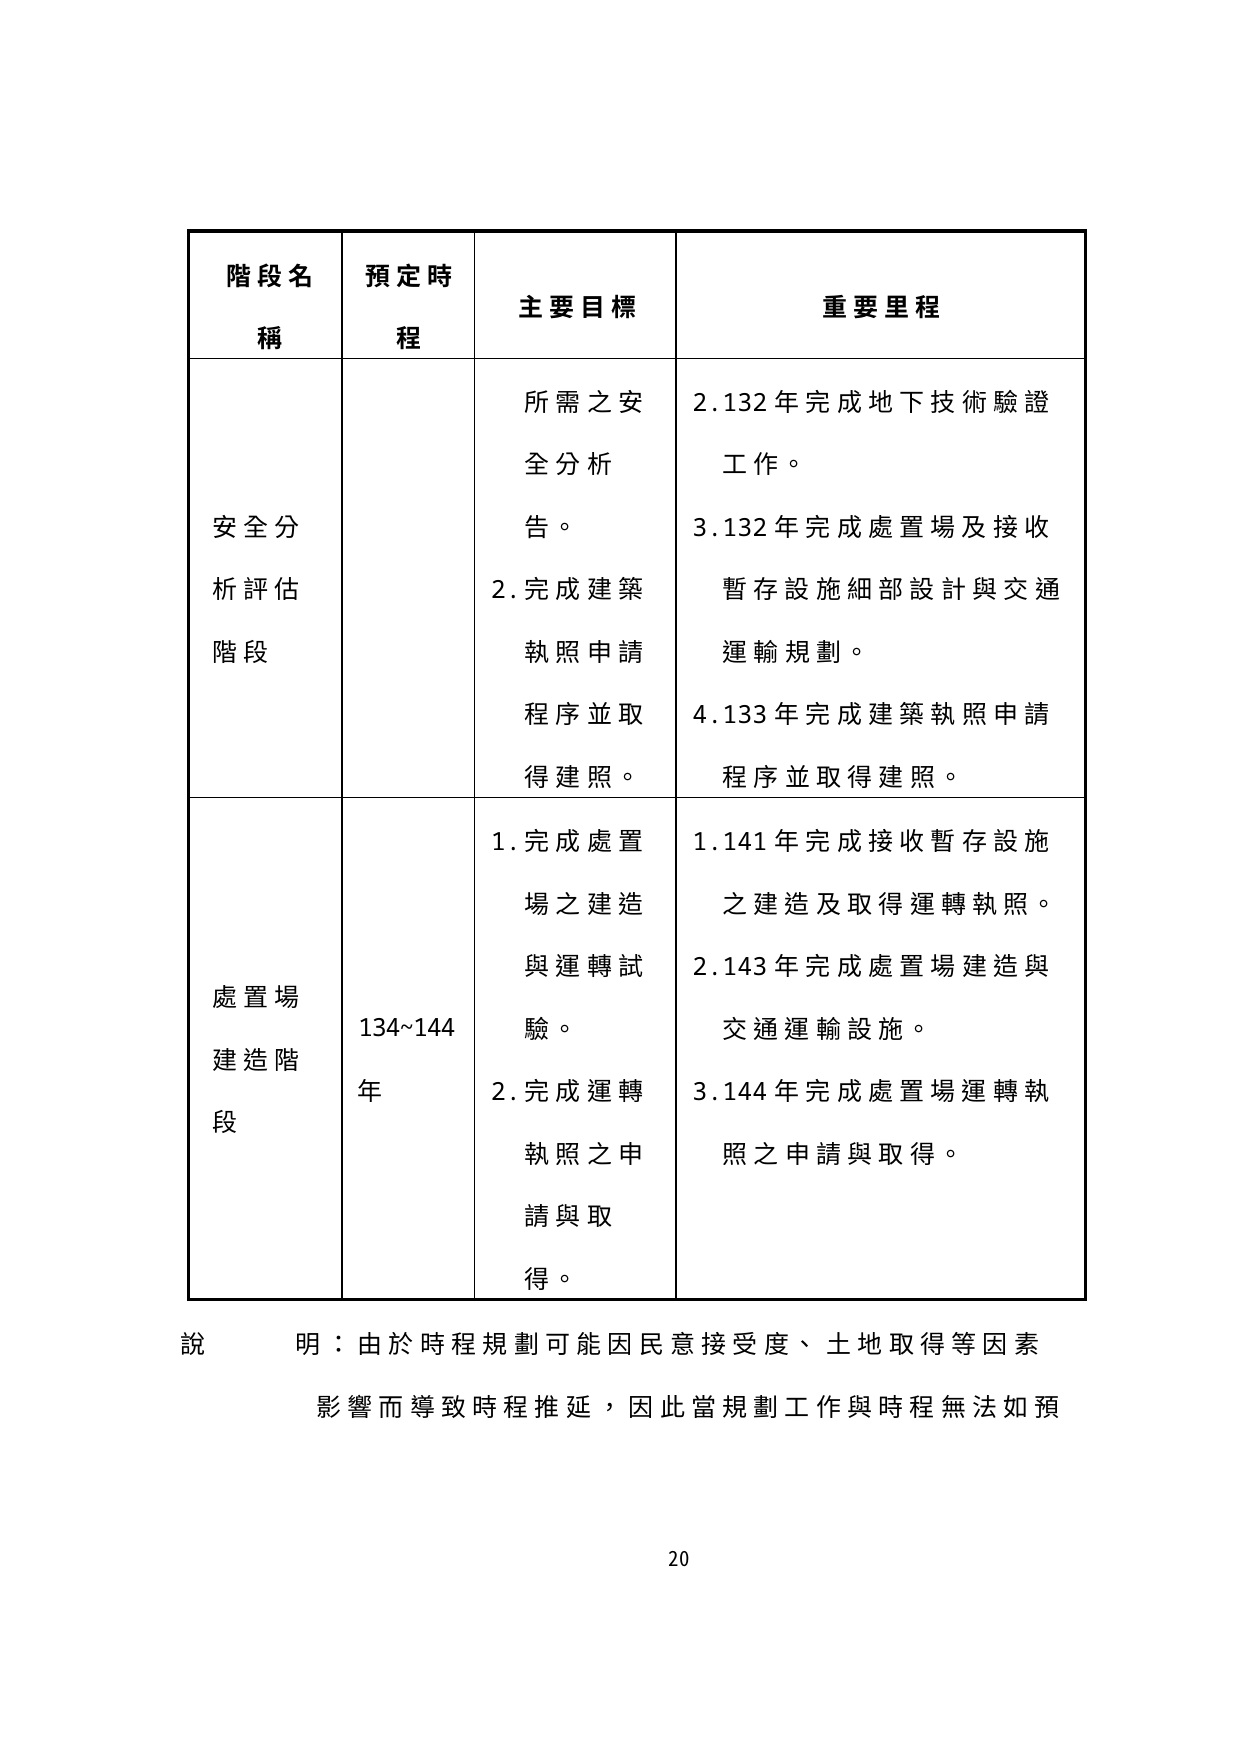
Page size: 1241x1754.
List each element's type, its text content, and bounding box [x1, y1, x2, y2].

table_cell 處置場建造階段 [190, 798, 341, 1298]
table_cell 安全分析評估階段 [190, 359, 341, 796]
table_header 主要目標 [475, 233, 675, 357]
table_header 預定時程 [343, 233, 474, 357]
table_cell 1.141年完成接收暫存設施之建造及取得運轉執照。 2.143年完成處置場建造與交通運輸設施。 3.144年完成處置場運轉執照之申請與取得。 [677, 798, 1084, 1298]
table_header 重要里程 [677, 233, 1084, 357]
text 說 明：由於時程規劃可能因民意接受度、土地取得等因素影響而導致時程推延，因此當規劃工作與時程無法如預 [177, 1301, 1063, 1426]
table_cell 所需之安全分析告。 2.完成建築執照申請程序並取得建照。 [475, 359, 675, 796]
table_cell [343, 359, 474, 796]
table_cell 1.完成處置場之建造與運轉試驗。 2.完成運轉執照之申請與取得。 [475, 798, 675, 1298]
table_header 階段名稱 [190, 233, 341, 357]
table_cell 134~144年 [343, 798, 474, 1298]
table_cell 2.132年完成地下技術驗證工作。 3.132年完成處置場及接收暫存設施細部設計與交通運輸規劃。 4.133年完成建築執照申請程序並取得建照。 [677, 359, 1084, 796]
